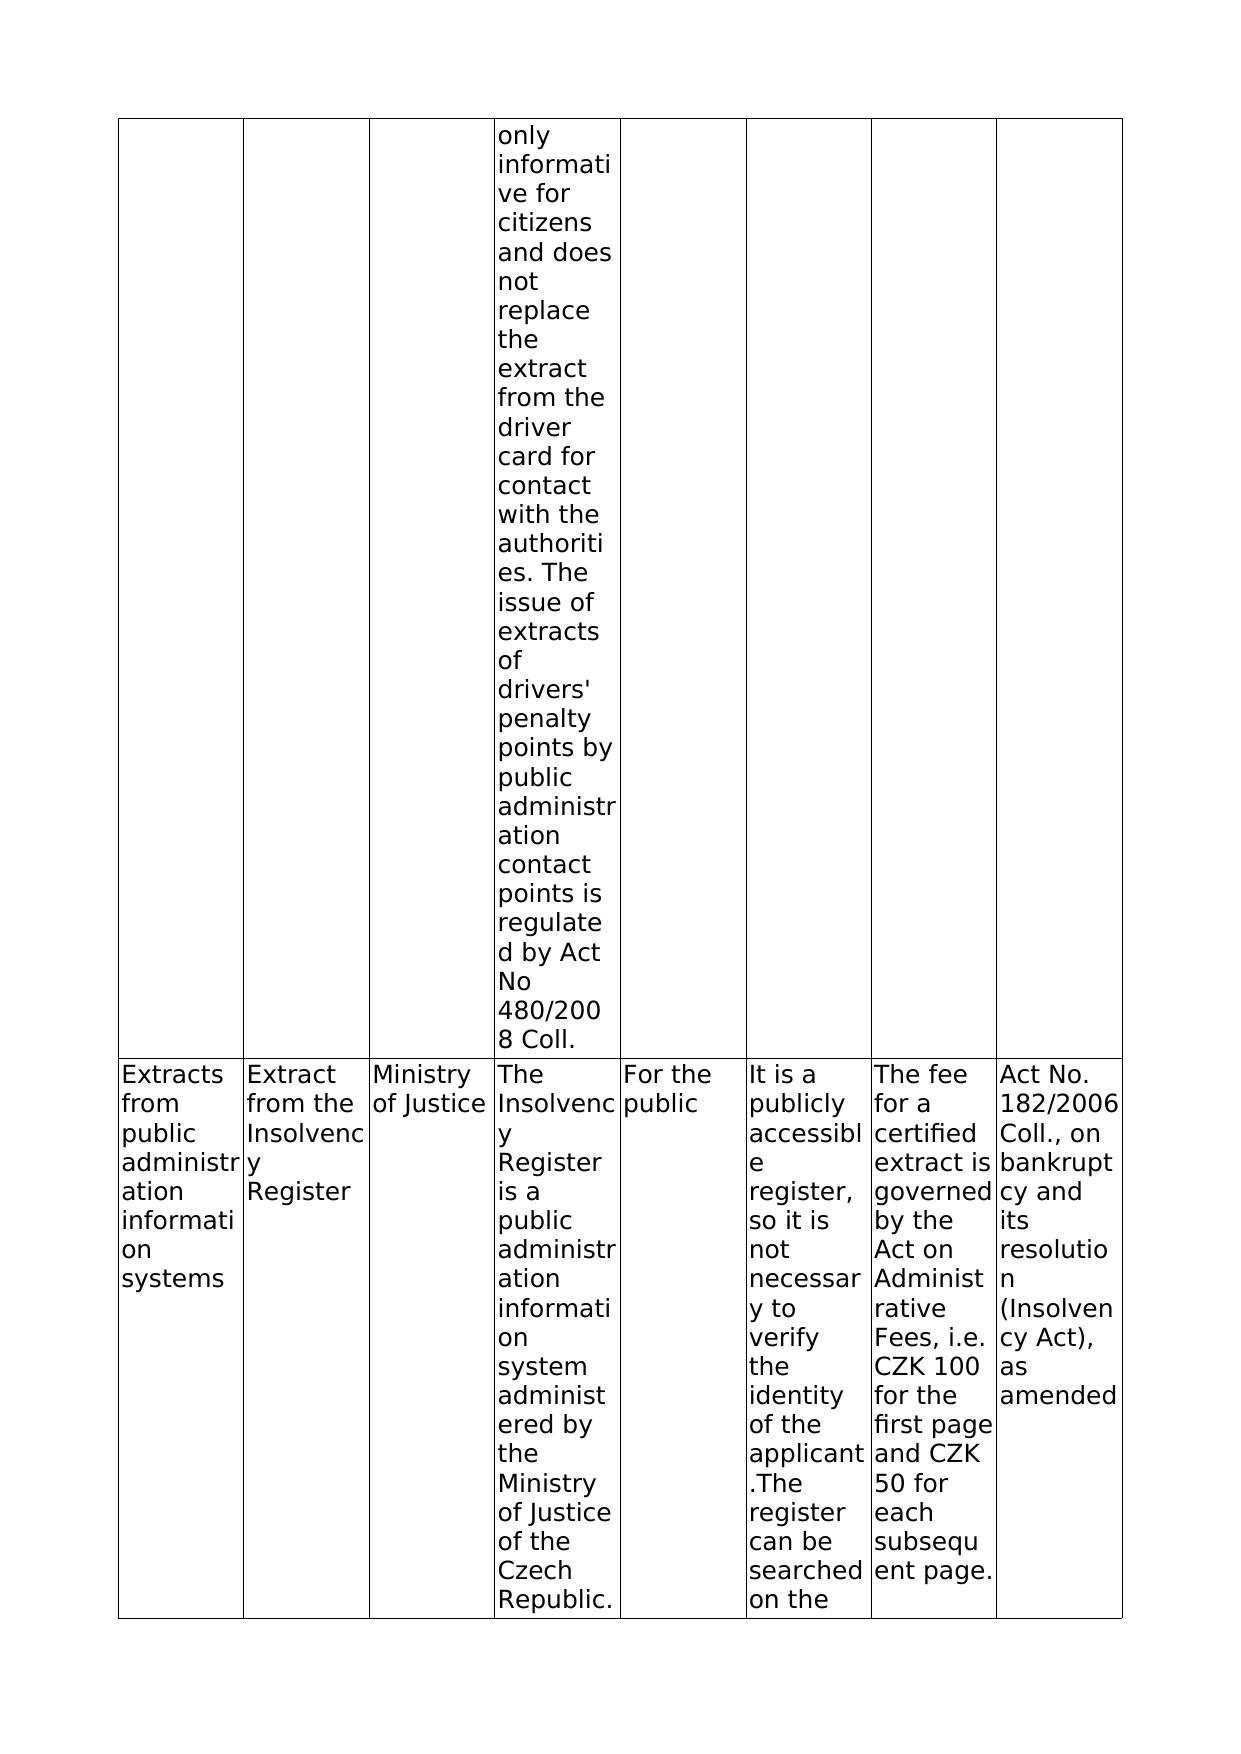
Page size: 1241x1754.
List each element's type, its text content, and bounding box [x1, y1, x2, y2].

table_cell The Insolvency Register is a public administration information system administered by the Ministry of Justice of the Czech Republic. [495, 1059, 620, 1617]
table_cell Extracts from public administration information systems [119, 1059, 243, 1617]
table_cell For the public [621, 1059, 746, 1617]
table_cell Extract from the Insolvency Register [244, 1059, 369, 1617]
table_cell [621, 119, 746, 1057]
table_cell [119, 119, 243, 1057]
table_cell [747, 119, 871, 1057]
table_cell [244, 119, 369, 1057]
table_cell Act No. 182/2006 Coll., on bankruptcy and its resolution (Insolvency Act), as amended [997, 1059, 1122, 1617]
table_cell only informative for citizens and does not replace the extract from the driver card for contact with the authorities. The issue of extracts of drivers' penalty points by public administration contact points is regulated by Act No 480/2008 Coll. [495, 119, 620, 1057]
table_cell The fee for a certified extract is governed by the Act on Administrative Fees, i.e. CZK 100 for the first page and CZK 50 for each subsequent page. [872, 1059, 996, 1617]
table_cell [370, 119, 494, 1057]
table_cell [872, 119, 996, 1057]
table_cell It is a publicly accessible register, so it is not necessary to verify the identity of the applicant.The register can be searched on the [747, 1059, 871, 1617]
table_cell [997, 119, 1122, 1057]
table_cell Ministry of Justice [370, 1059, 494, 1617]
